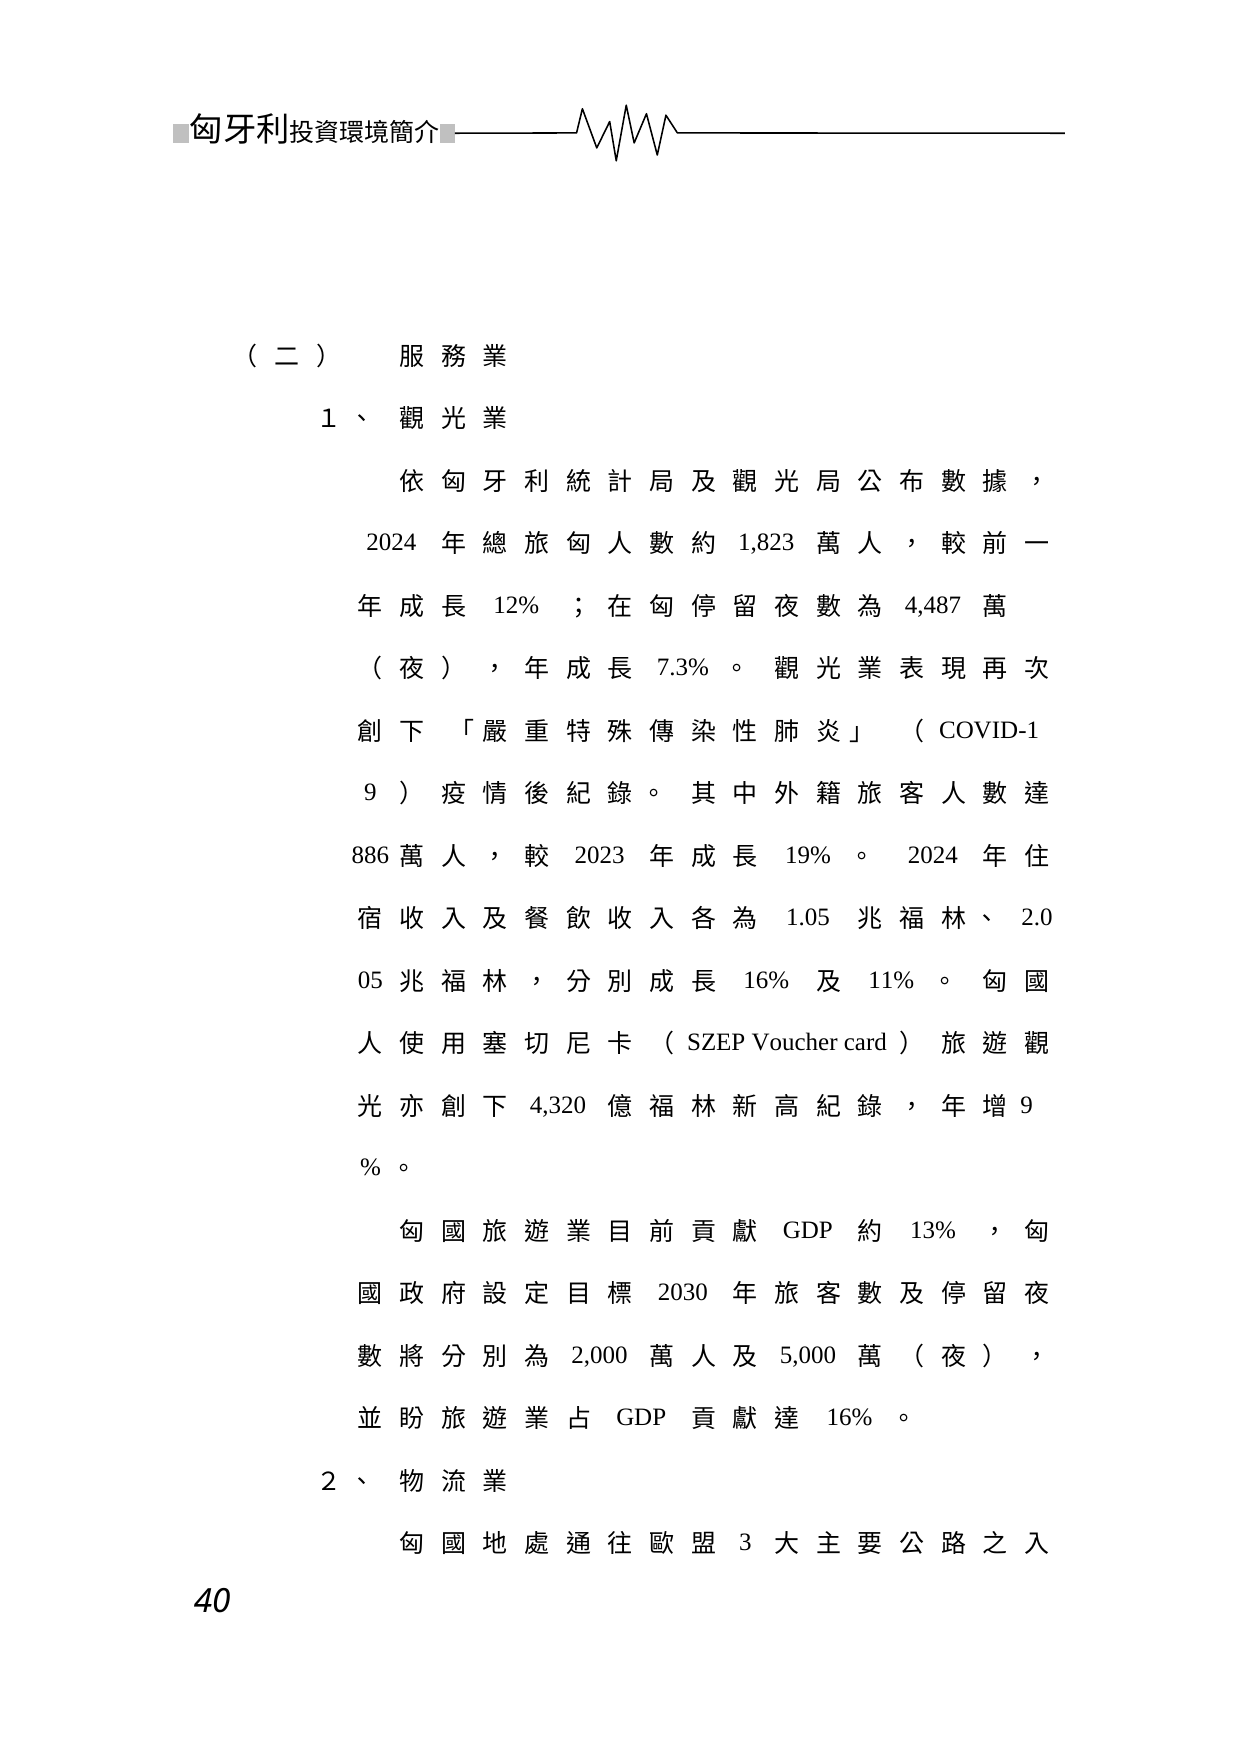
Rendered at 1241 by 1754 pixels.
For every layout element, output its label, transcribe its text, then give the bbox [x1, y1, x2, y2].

text （二） 服務業 [207, 313, 1058, 375]
text 匈國地處通往歐盟3大主要公路之入 [330, 1500, 1058, 1563]
text ２、物流業 [281, 1438, 1058, 1500]
text １、觀光業 [281, 375, 1058, 438]
text 匈國旅遊業目前貢獻GDP約13%，匈國政府設定目標2030年旅客數及停留夜數將分別為2,000萬人及5,000萬（夜），並盼旅遊業占GDP貢獻達16%。 [330, 1188, 1058, 1438]
text 依匈牙利統計局及觀光局公布數據，2024年總旅匈人數約1,823萬人，較前一年成長12%；在匈停留夜數為4,487萬（夜），年成長7.3%。觀光業表現再次創下「嚴重特殊傳染性肺炎」（COVID-19）疫情後紀錄。其中外籍旅客人數達886萬人，較2023年成長19%。2024年住宿收入及餐飲收入各為1.05兆福林、2.005兆福林，分別成長16%及11%。匈國人使用塞切尼卡（SZEP Voucher card）旅遊觀光亦創下4,320億福林新高紀錄，年增9%。 [330, 438, 1058, 1188]
